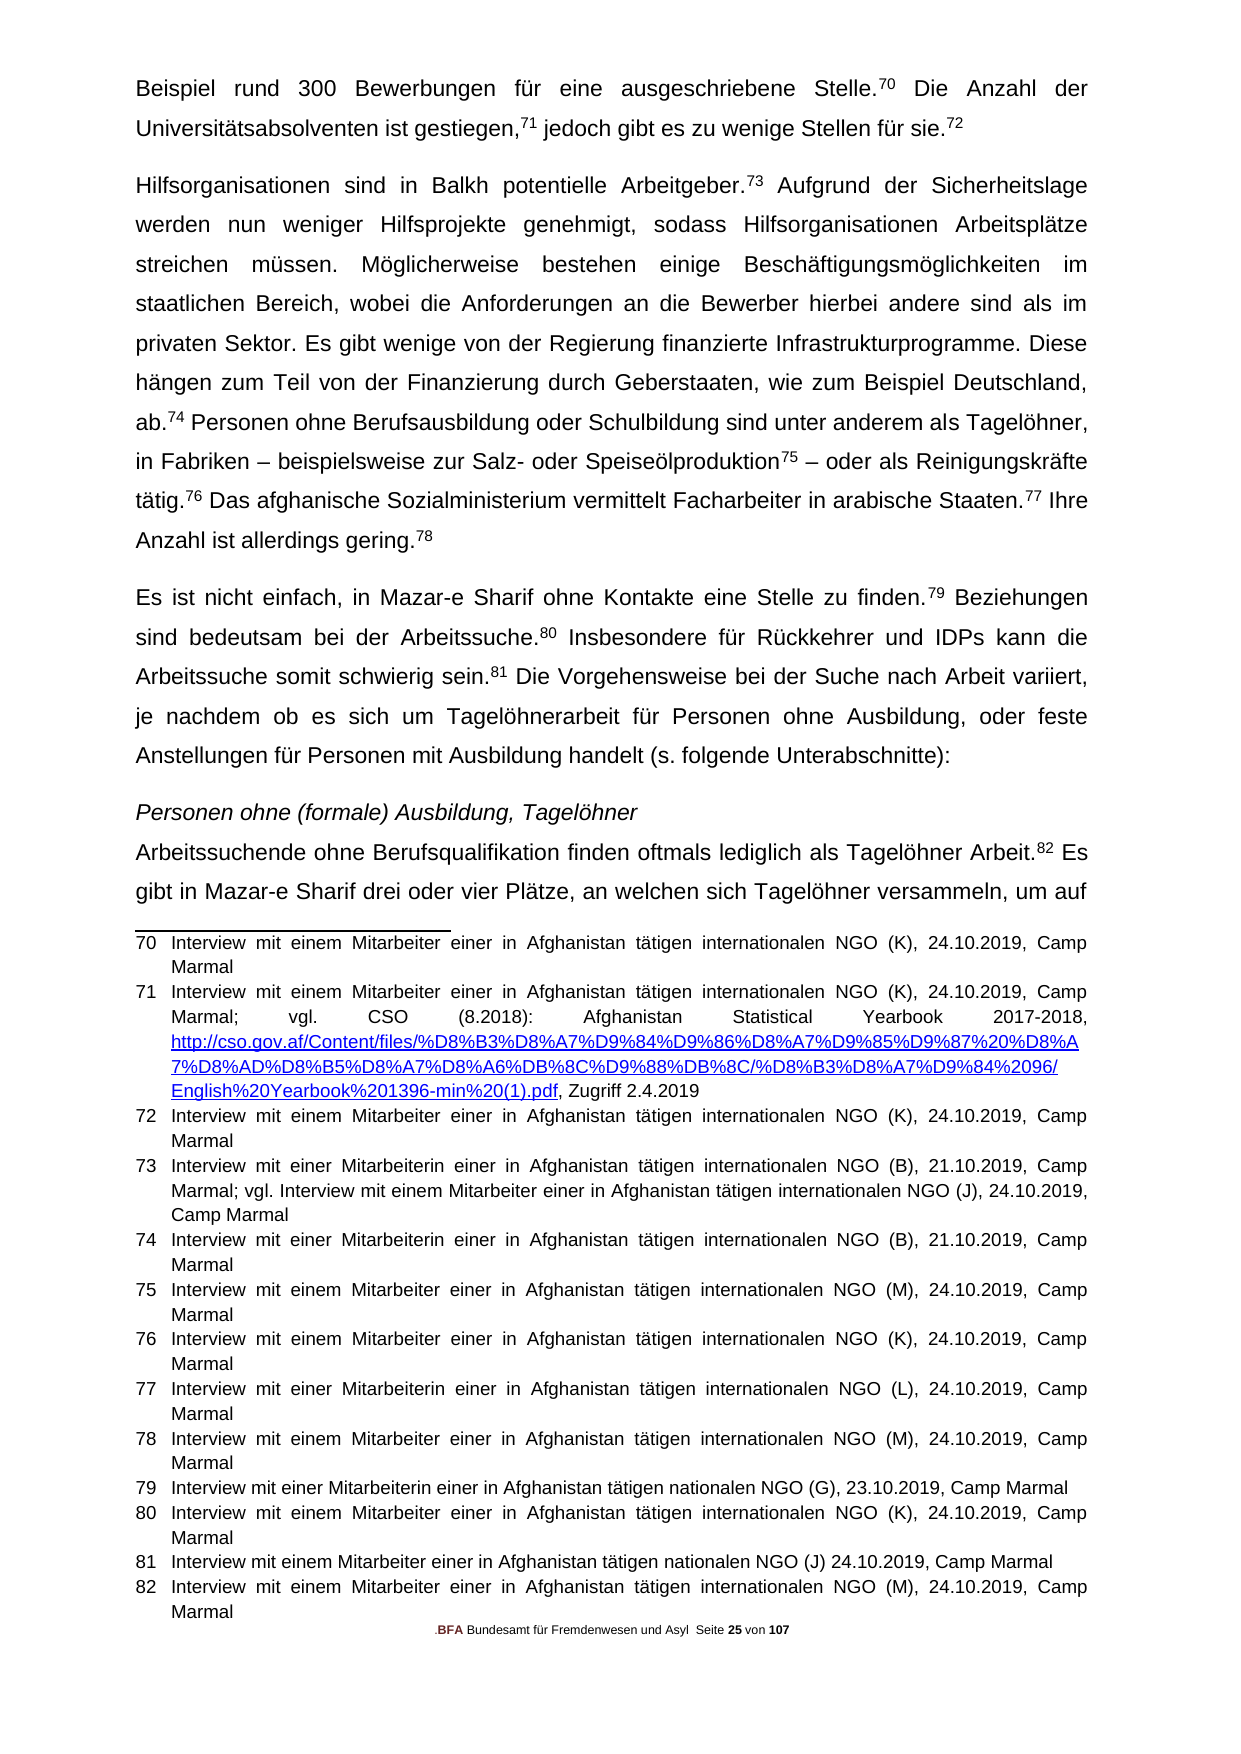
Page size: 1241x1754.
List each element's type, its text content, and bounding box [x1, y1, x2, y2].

text Interview mit einem Mitarbeiter einer in Afghanistan tätigen internationalen NGO (K), 24.10.2019, Camp Marmal [135, 1105, 1088, 1151]
text Personen ohne (formale) Ausbildung, Tagelöhner [135, 799, 1088, 826]
text Interview mit einem Mitarbeiter einer in Afghanistan tätigen internationalen NGO (K), 24.10.2019, Camp Marmal; vgl. CSO (8.2018): Afghanistan Statistical Yearbook 2017-2018, http://cso.gov.af/Content/files/%D8%B3%D8%A7%D9%84%D9%86%D8%A7%D9%85%D9%87%20%D8%A7%D8%AD%D8%B5%D8%A7%D8%A6%DB%8C%D9%88%DB%8C/%D8%B3%D8%A7%D9%84%2096/English%20Yearbook%201396-min%20(1).pdf, Zugriff 2.4.2019 [135, 981, 1088, 1102]
text Interview mit einem Mitarbeiter einer in Afghanistan tätigen internationalen NGO (M), 24.10.2019, Camp Marmal [135, 1427, 1088, 1474]
text Interview mit einem Mitarbeiter einer in Afghanistan tätigen internationalen NGO (K), 24.10.2019, Camp Marmal [135, 931, 1088, 978]
text Interview mit einem Mitarbeiter einer in Afghanistan tätigen internationalen NGO (K), 24.10.2019, Camp Marmal [135, 1328, 1088, 1374]
text Interview mit einem Mitarbeiter einer in Afghanistan tätigen internationalen NGO (M), 24.10.2019, Camp Marmal [135, 1576, 1088, 1622]
text Hilfsorganisationen sind in Balkh potentielle Arbeitgeber. Aufgrund der Sicherheitslage werden nun weniger Hilfsprojekte genehmigt, sodass Hilfsorganisationen Arbeitsplätze streichen müssen. Möglicherweise bestehen einige Beschäftigungsmöglichkeiten im staatlichen Bereich, wobei die Anforderungen an die Bewerber hierbei andere sind als im privaten Sektor. Es gibt wenige von der Regierung finanzierte Infrastrukturprogramme. Diese hängen zum Teil von der Finanzierung durch Geberstaaten, wie zum Beispiel Deutschland, ab. Personen ohne Berufsausbildung oder Schulbildung sind unter anderem als Tagelöhner, in Fabriken – beispielsweise zur Salz- oder Speiseölproduktion – oder als Reinigungskräfte tätig. Das afghanische Sozialministerium vermittelt Facharbeiter in arabische Staaten. Ihre Anzahl ist allerdings gering. [135, 172, 1088, 553]
text Arbeitssuchende ohne Berufsqualifikation finden oftmals lediglich als Tagelöhner Arbeit. Es gibt in Mazar-e Sharif drei oder vier Plätze, an welchen sich Tagelöhner versammeln, um auf [135, 839, 1088, 904]
text Beispiel rund 300 Bewerbungen für eine ausgeschriebene Stelle. Die Anzahl der Universitätsabsolventen ist gestiegen, jedoch gibt es zu wenige Stellen für sie. [135, 75, 1088, 141]
text Interview mit einem Mitarbeiter einer in Afghanistan tätigen nationalen NGO (J) 24.10.2019, Camp Marmal [135, 1551, 1088, 1573]
text Interview mit einer Mitarbeiterin einer in Afghanistan tätigen nationalen NGO (G), 23.10.2019, Camp Marmal [135, 1477, 1088, 1498]
text Interview mit einem Mitarbeiter einer in Afghanistan tätigen internationalen NGO (M), 24.10.2019, Camp Marmal [135, 1278, 1088, 1325]
text Interview mit einer Mitarbeiterin einer in Afghanistan tätigen internationalen NGO (B), 21.10.2019, Camp Marmal [135, 1229, 1088, 1275]
text Interview mit einer Mitarbeiterin einer in Afghanistan tätigen internationalen NGO (L), 24.10.2019, Camp Marmal [135, 1378, 1088, 1424]
text Interview mit einer Mitarbeiterin einer in Afghanistan tätigen internationalen NGO (B), 21.10.2019, Camp Marmal; vgl. Interview mit einem Mitarbeiter einer in Afghanistan tätigen internationalen NGO (J), 24.10.2019, Camp Marmal [135, 1154, 1088, 1226]
text Es ist nicht einfach, in Mazar-e Sharif ohne Kontakte eine Stelle zu finden. Beziehungen sind bedeutsam bei der Arbeitssuche. Insbesondere für Rückkehrer und IDPs kann die Arbeitssuche somit schwierig sein. Die Vorgehensweise bei der Suche nach Arbeit variiert, je nachdem ob es sich um Tagelöhnerarbeit für Personen ohne Ausbildung, oder feste Anstellungen für Personen mit Ausbildung handelt (s. folgende Unterabschnitte): [135, 584, 1088, 768]
text Interview mit einem Mitarbeiter einer in Afghanistan tätigen internationalen NGO (K), 24.10.2019, Camp Marmal [135, 1502, 1088, 1548]
